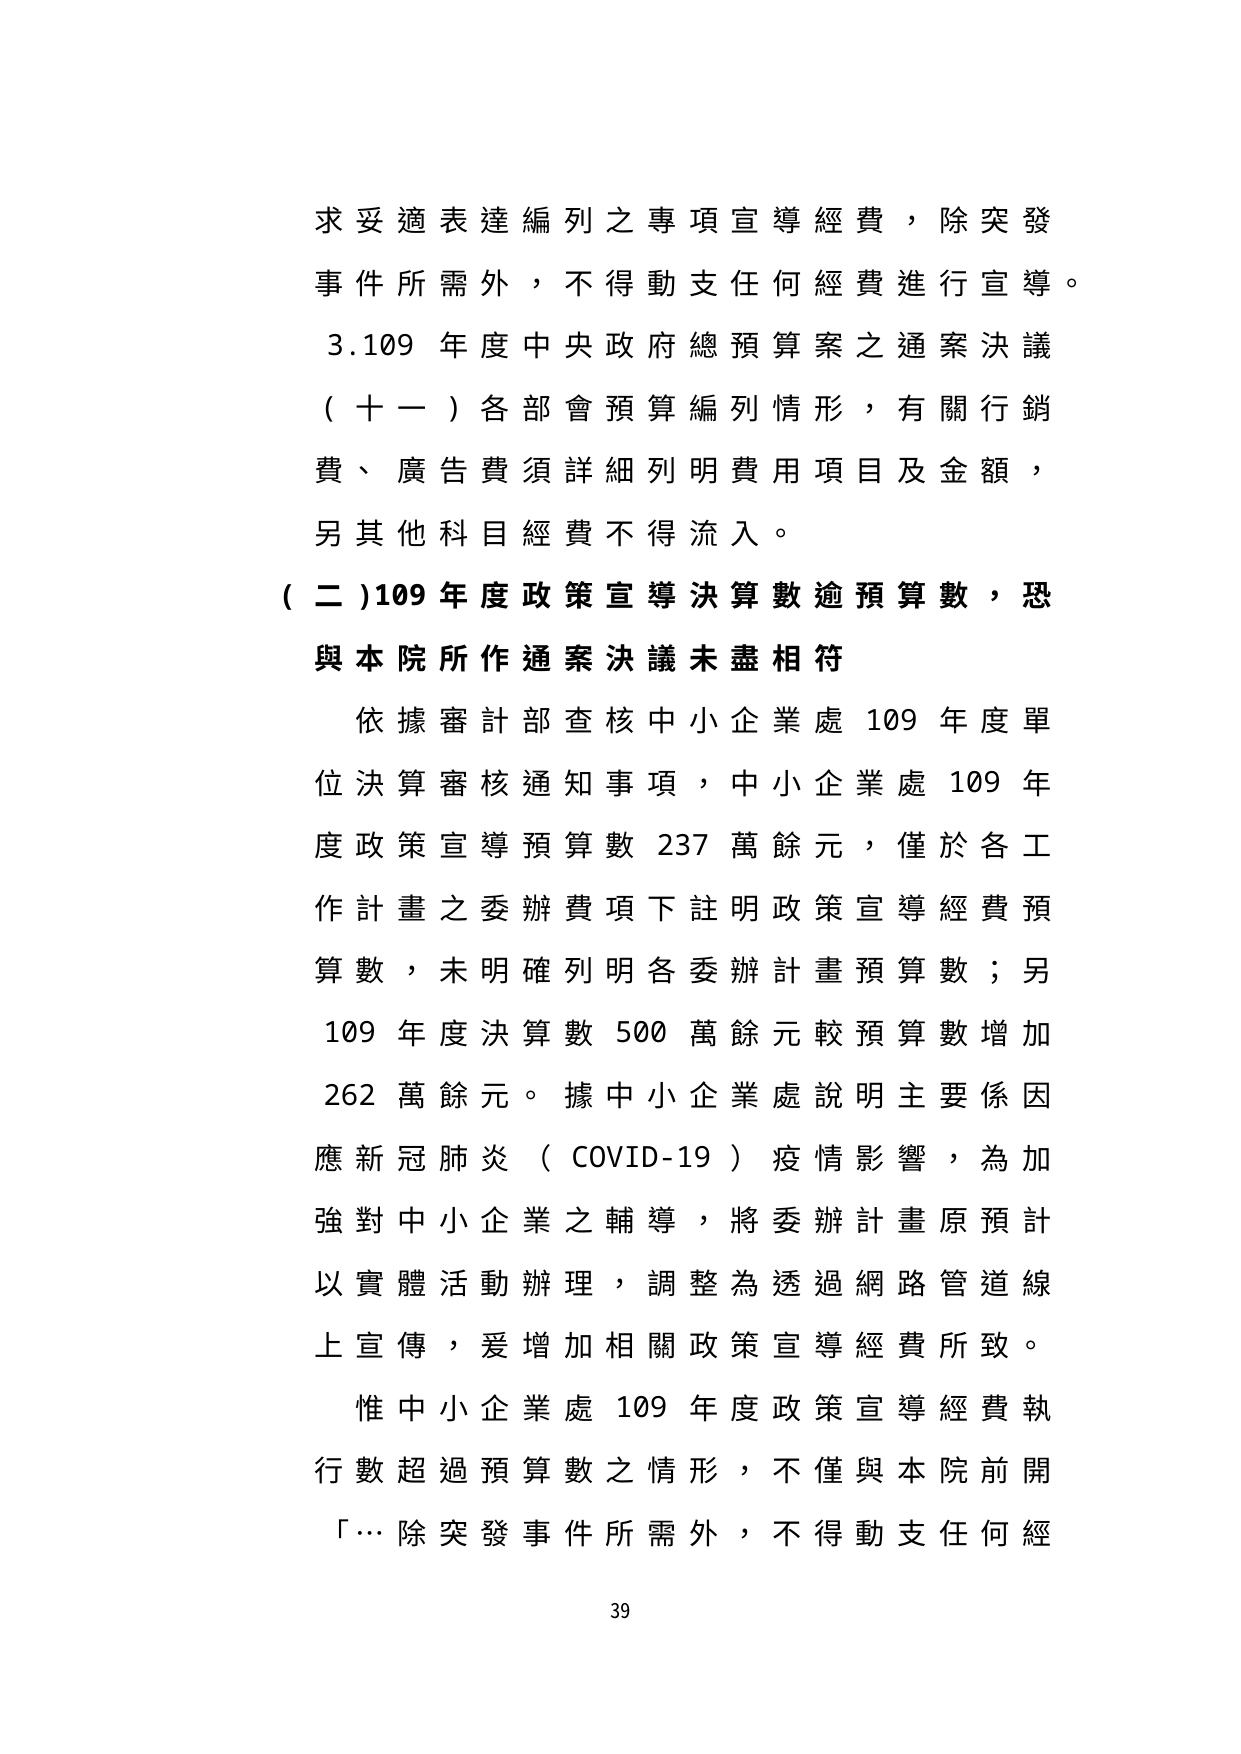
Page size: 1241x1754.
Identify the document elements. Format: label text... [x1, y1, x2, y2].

text (二)109年度政策宣導決算數逾預算數，恐與本院所作通案決議未盡相符 [242, 552, 1058, 677]
text 依據102年度、103年度及109年度中央政府總預算案審查總報告，本院針對政策宣導經費做成數項通案決議，摘述如下：1.102年度中央政府總預算案之通案決議(三)103年度起，各機關(含附屬單位)編列政策宣導經費，應於預算書表內將經費編列情形妥適表達，以利國會及社會大眾監督。2.103年度中央政府總預算案之通案決議(十)103年度起，除依立法院要求妥適表達編列之專項宣導經費，除突發事件所需外，不得動支任何經費進行宣導。3.109年度中央政府總預算案之通案決議(十一)各部會預算編列情形，有關行銷費、廣告費須詳細列明費用項目及金額，另其他科目經費不得流入。 [271, 177, 1058, 552]
text 惟中小企業處109年度政策宣導經費執行數超過預算數之情形，不僅與本院前開「…除突發事件所需外，不得動支任何經 [271, 1365, 1058, 1552]
text 依據審計部查核中小企業處109年度單位決算審核通知事項，中小企業處109年度政策宣導預算數237萬餘元，僅於各工作計畫之委辦費項下註明政策宣導經費預算數，未明確列明各委辦計畫預算數；另109年度決算數500萬餘元較預算數增加262萬餘元。據中小企業處說明主要係因應新冠肺炎（COVID-19）疫情影響，為加強對中小企業之輔導，將委辦計畫原預計以實體活動辦理，調整為透過網路管道線上宣傳，爰增加相關政策宣導經費所致。 [271, 677, 1058, 1365]
